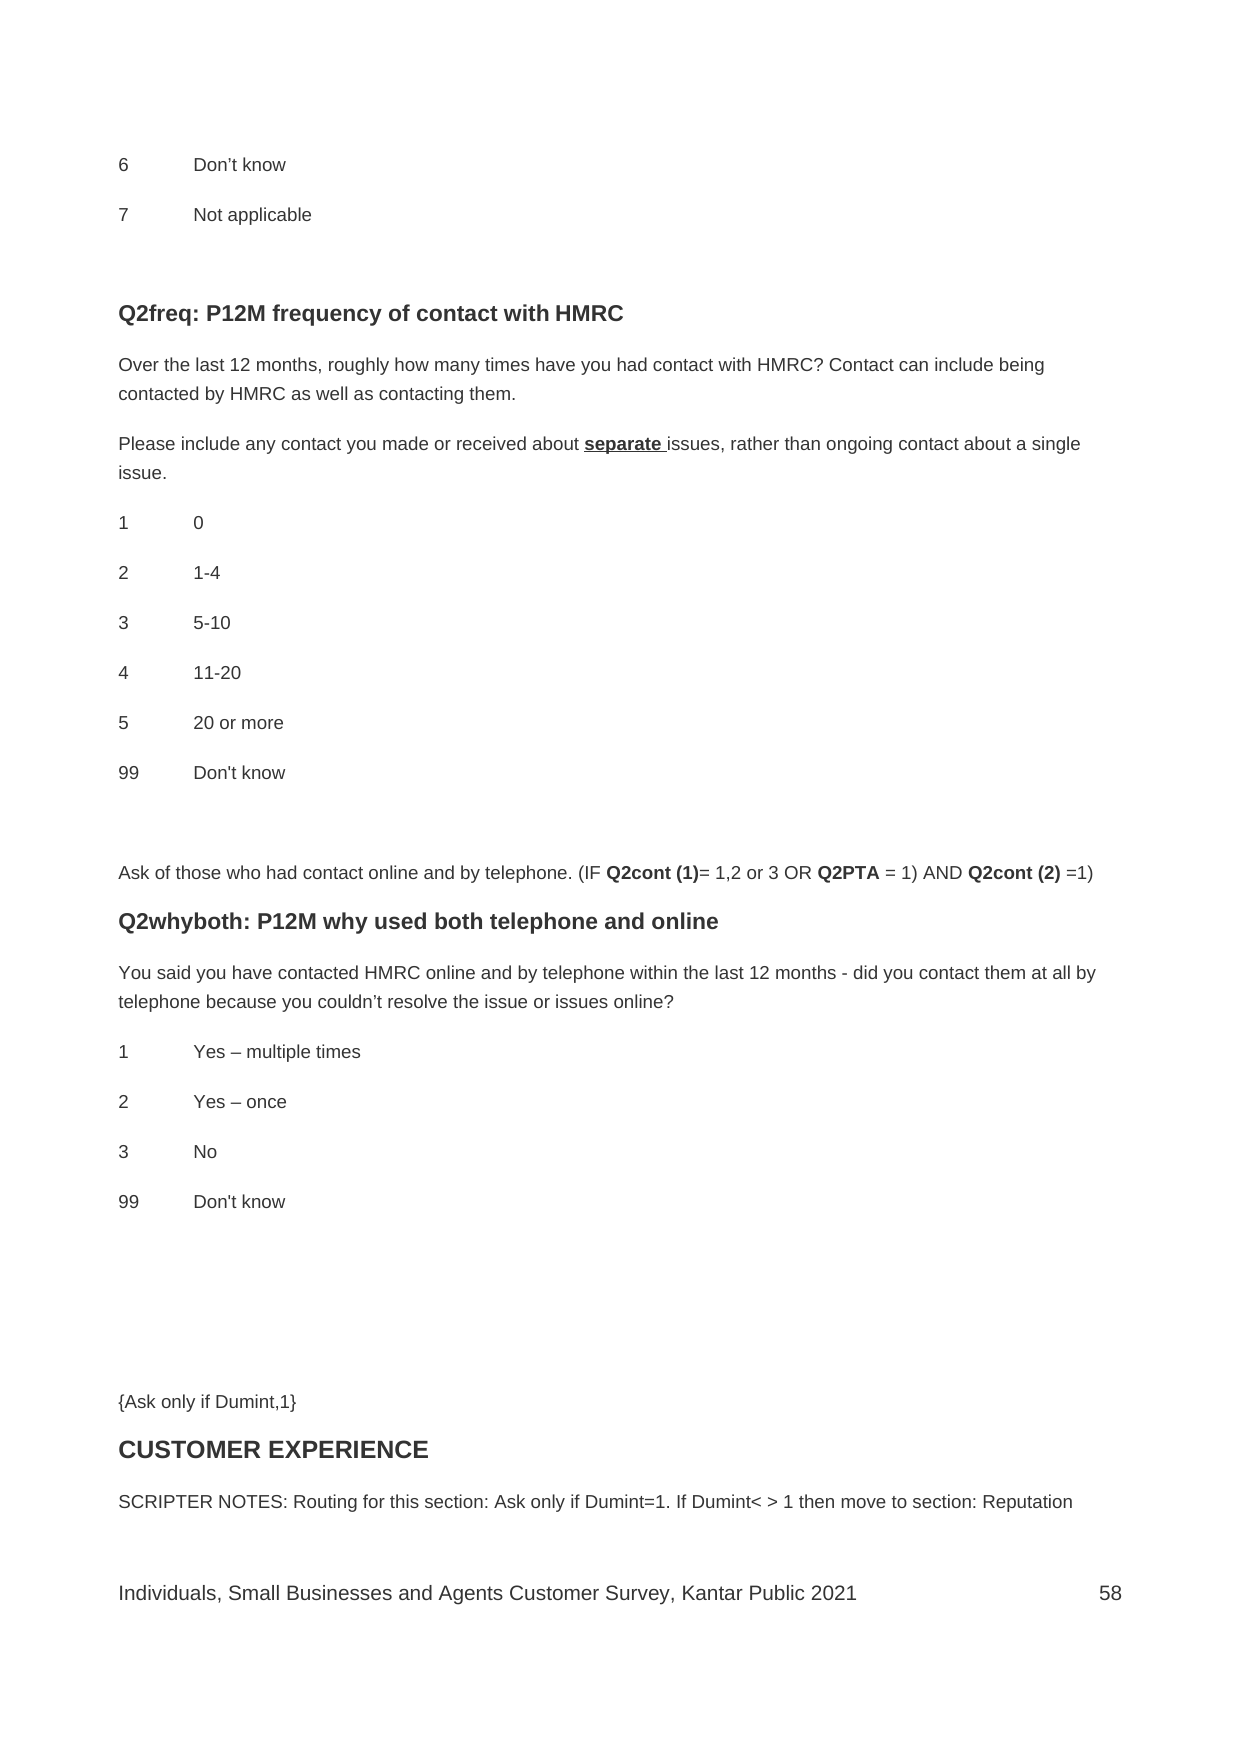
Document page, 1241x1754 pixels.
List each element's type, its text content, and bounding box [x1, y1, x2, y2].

text Q2whyboth: P12M why used both telephone and online [118, 906, 1122, 935]
text 2 Yes – once [118, 1085, 1122, 1114]
text Q2freq: P12M frequency of contact with HMRC [118, 298, 1122, 327]
text 2 1-4 [118, 556, 1122, 585]
text Over the last 12 months, roughly how many times have you had contact with HMRC? Contact can include being contacted by HMRC as well as contacting them. [118, 348, 1122, 406]
text SCRIPTER NOTES: Routing for this section: Ask only if Dumint=1. If Dumint< > 1 then move to section: Reputation [118, 1485, 1122, 1514]
text 99 Don't know [118, 756, 1122, 785]
text 99 Don't know [118, 1185, 1122, 1214]
text 3 No [118, 1135, 1122, 1164]
text Ask of those who had contact online and by telephone. (IF Q2cont (1)= 1,2 or 3 OR Q2PTA = 1) AND Q2cont (2) =1) [118, 856, 1122, 885]
text 4 11-20 [118, 656, 1122, 685]
text 3 5-10 [118, 606, 1122, 635]
text 5 20 or more [118, 706, 1122, 735]
text 7 Not applicable [118, 198, 1122, 227]
text {Ask only if Dumint,1} [118, 1385, 1122, 1414]
text 6 Don’t know [118, 148, 1122, 177]
text 1 Yes – multiple times [118, 1035, 1122, 1064]
text Please include any contact you made or received about separate issues, rather than ongoing contact about a single issue. [118, 427, 1122, 485]
text 1 0 [118, 506, 1122, 535]
text You said you have contacted HMRC online and by telephone within the last 12 months - did you contact them at all by telephone because you couldn’t resolve the issue or issues online? [118, 956, 1122, 1014]
text CUSTOMER EXPERIENCE [118, 1435, 1122, 1464]
